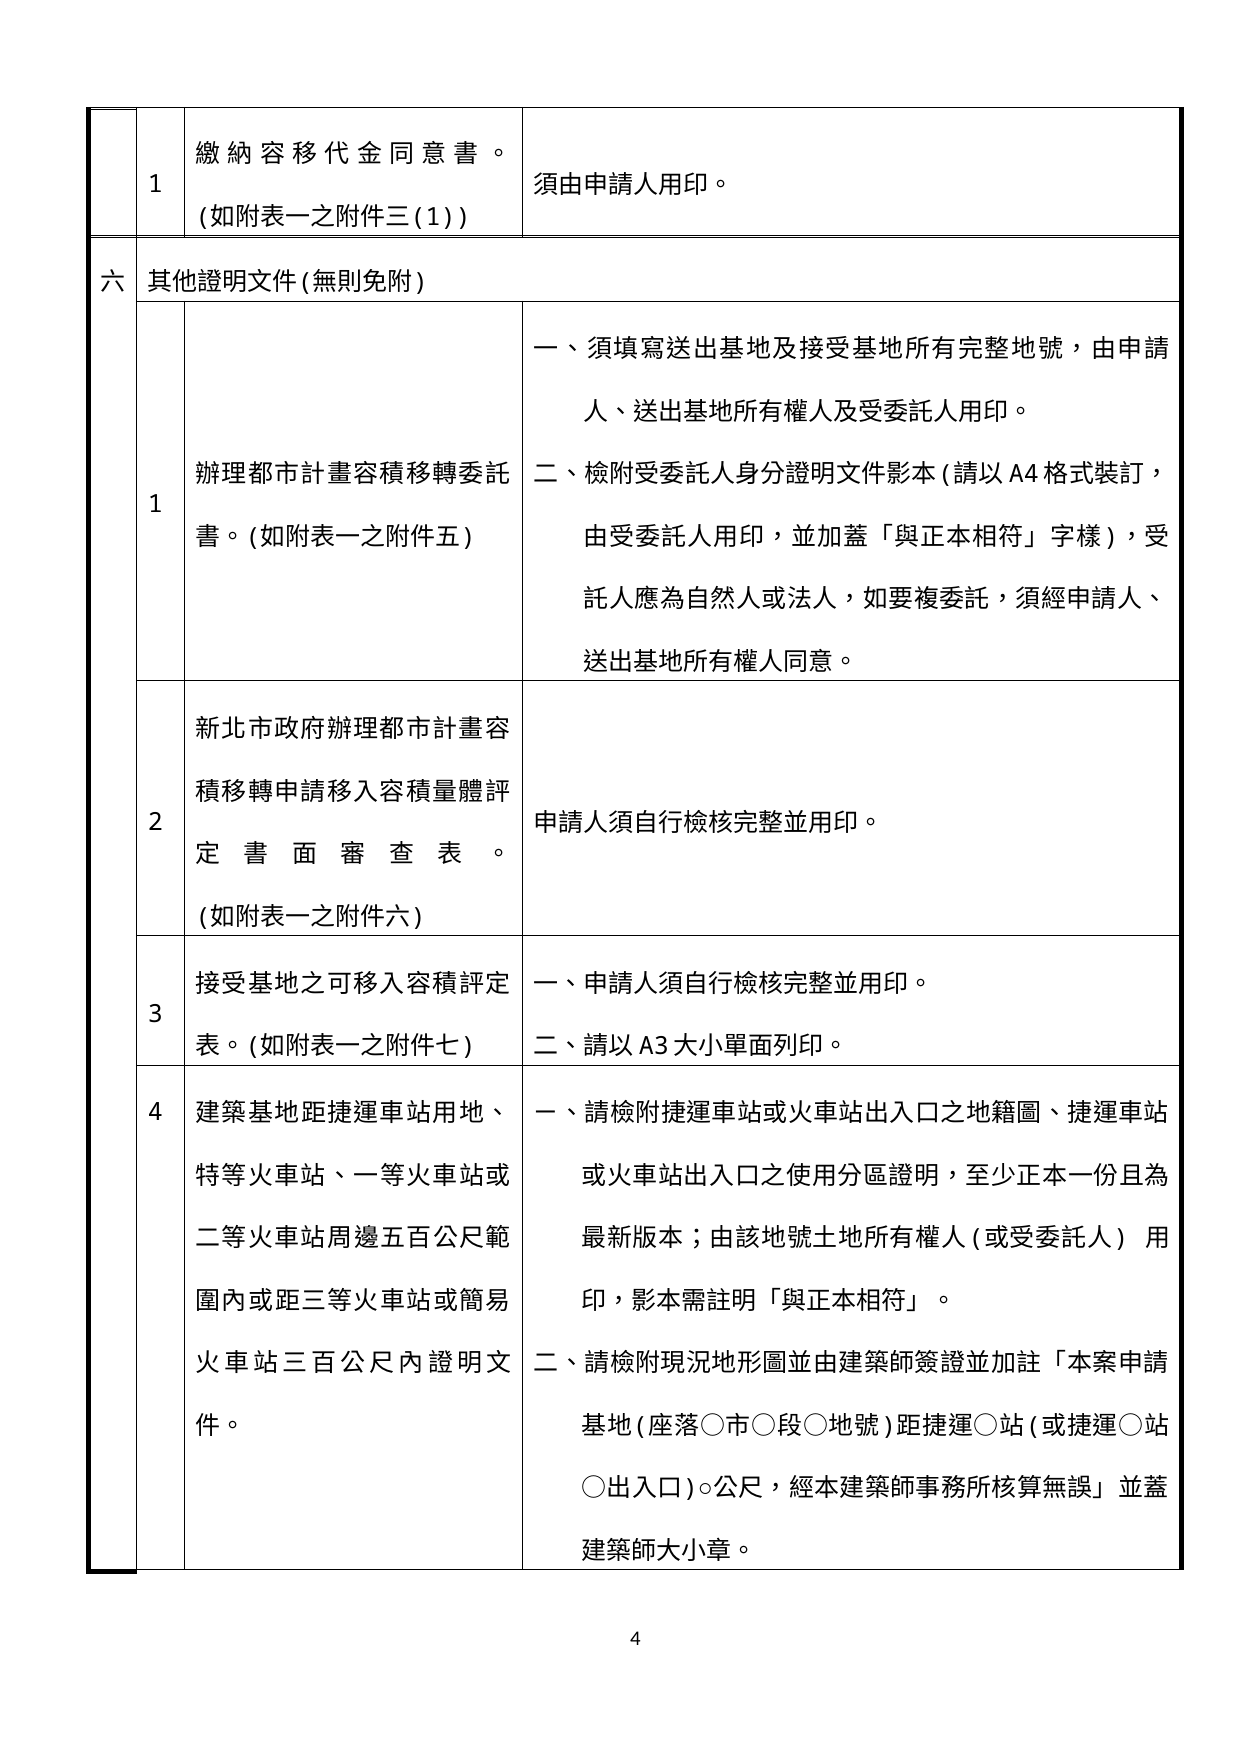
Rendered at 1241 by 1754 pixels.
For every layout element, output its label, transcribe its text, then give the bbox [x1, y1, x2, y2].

table_cell 一、須填寫送出基地及接受基地所有完整地號，由申請人、送出基地所有權人及受委託人用印。 二、檢附受委託人身分證明文件影本(請以A4格式裝訂，由受委託人用印，並加蓋「與正本相符」字樣)，受託人應為自然人或法人，如要複委託，須經申請人、送出基地所有權人同意。 [523, 302, 1179, 680]
table_cell [91, 110, 136, 235]
table_cell 1 [137, 302, 184, 680]
table_cell 辦理都市計畫容積移轉委託書。(如附表一之附件五) [185, 302, 522, 680]
table_cell ㄧ、請檢附捷運車站或火車站出入口之地籍圖、捷運車站或火車站出入口之使用分區證明，至少正本一份且為最新版本；由該地號土地所有權人(或受委託人) 用印，影本需註明「與正本相符」。 二、請檢附現況地形圖並由建築師簽證並加註「本案申請基地(座落○市○段○地號)距捷運○站(或捷運○站○出入口)○公尺，經本建築師事務所核算無誤」並蓋建築師大小章。 [523, 1066, 1179, 1569]
table_cell 六 [91, 238, 136, 1569]
table_cell 接受基地之可移入容積評定表。(如附表一之附件七) [185, 936, 522, 1065]
table_cell 2 [137, 681, 184, 935]
table_cell 一、申請人須自行檢核完整並用印。 二、請以A3大小單面列印。 [523, 936, 1179, 1065]
table_cell 建築基地距捷運車站用地、特等火車站、一等火車站或二等火車站周邊五百公尺範圍內或距三等火車站或簡易火車站三百公尺內證明文件。 [185, 1066, 522, 1569]
table_cell 繳納容移代金同意書。 (如附表一之附件三(1)) [185, 108, 522, 235]
table_cell 申請人須自行檢核完整並用印。 [523, 681, 1179, 935]
table_cell 3 [137, 936, 184, 1065]
table_cell 須由申請人用印。 [523, 108, 1179, 235]
table_cell 其他證明文件(無則免附) [137, 238, 1179, 301]
table_cell 1 [137, 108, 184, 235]
table_cell 新北市政府辦理都市計畫容積移轉申請移入容積量體評定書面審查表。 (如附表一之附件六) [185, 681, 522, 935]
table_cell 4 [137, 1066, 184, 1569]
